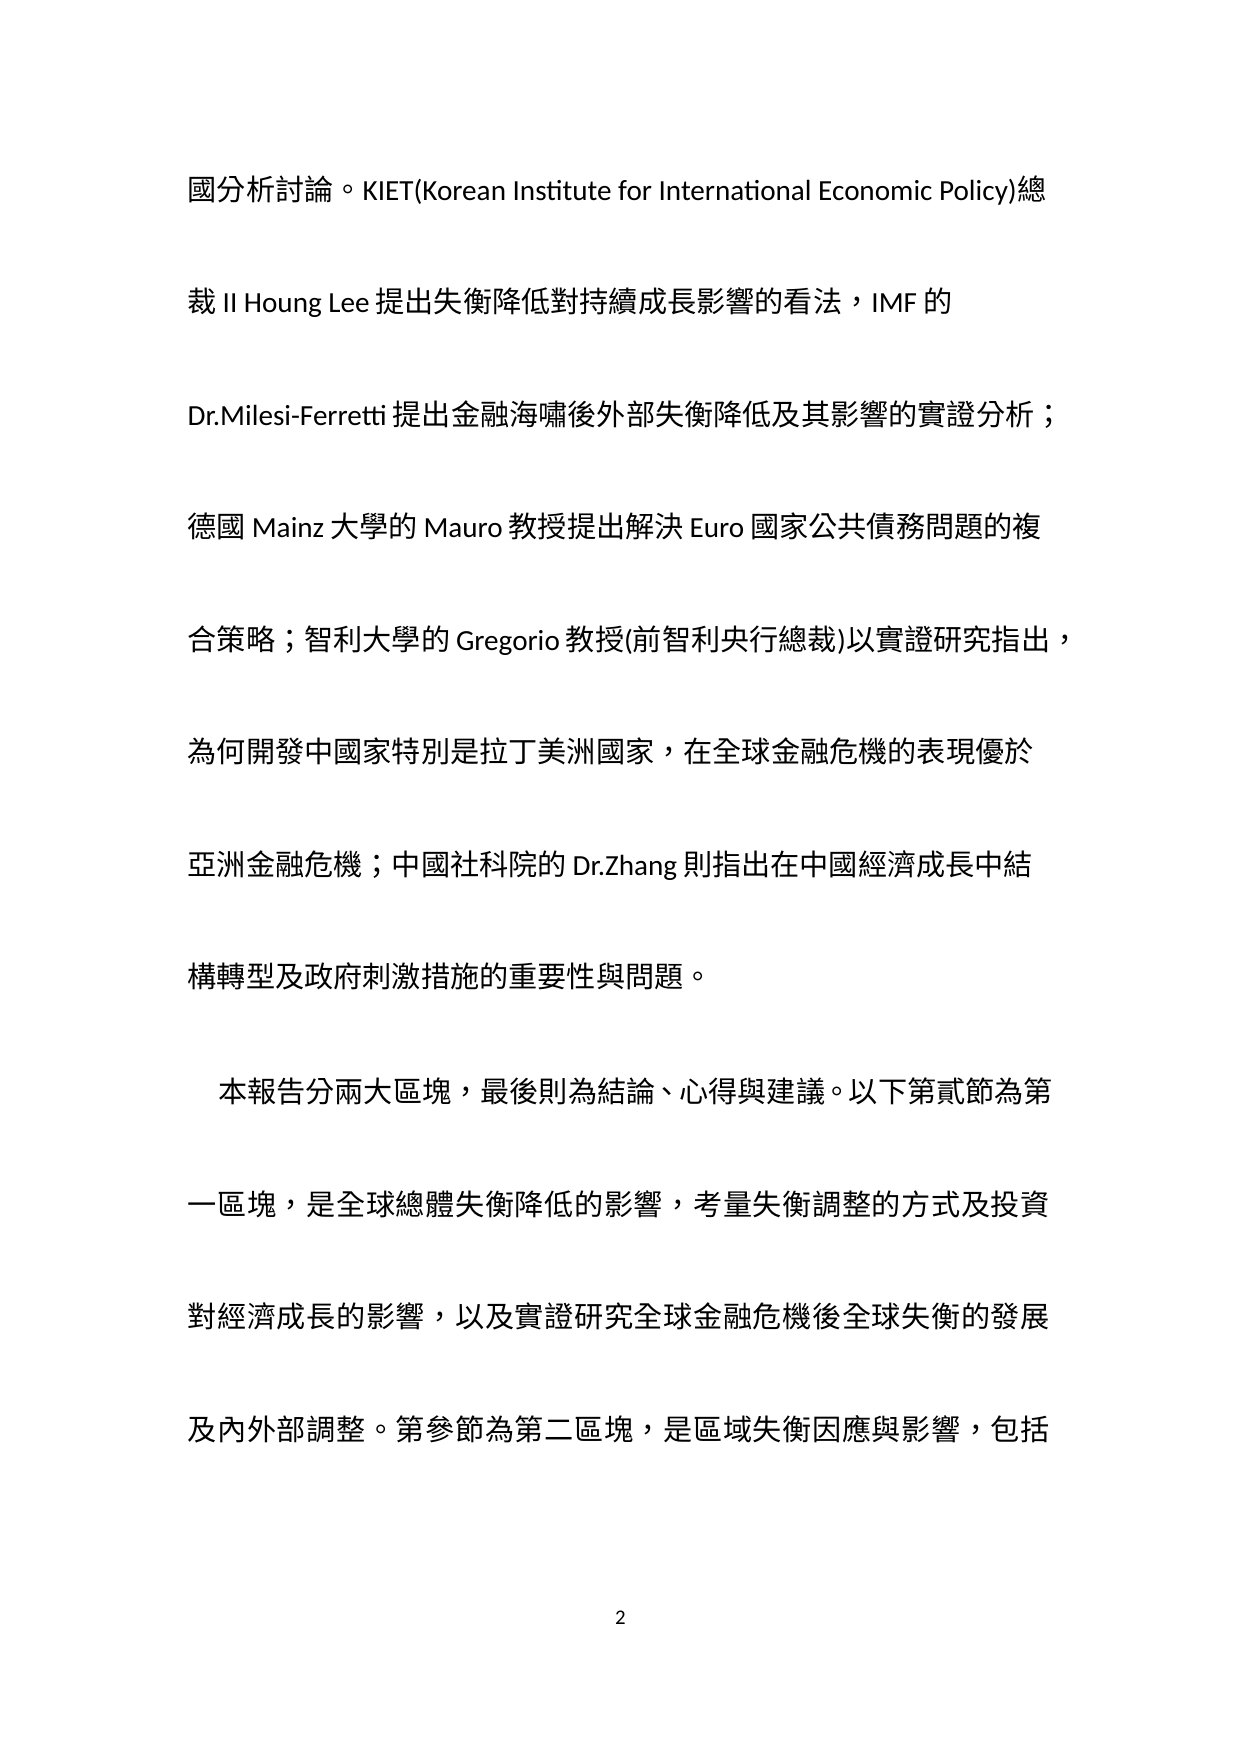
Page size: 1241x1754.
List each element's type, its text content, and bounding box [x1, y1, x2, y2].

text 本報告分兩大區塊，最後則為結論、心得與建議。以下第貳節為第一區塊，是全球總體失衡降低的影響，考量失衡調整的方式及投資對經濟成長的影響，以及實證研究全球金融危機後全球失衡的發展及內外部調整。第參節為第二區塊，是區域失衡因應與影響，包括 [187, 1052, 1053, 1465]
text 2007-2008年全球金融危機(Global Financial Crisis)以來，全球經濟成長趨緩。再平衡(Rebalancing)常指經常帳失衡的恢復均衡，G-20某些國家認為此為創造全球需求與成長的機制。是否如此及如何達成是本研討會的主題，除作全球性的探討，並針對歐元區、拉丁美洲及中國分析討論。KIET(Korean Institute for International Economic Policy)總裁II Houng Lee提出失衡降低對持續成長影響的看法，IMF的Dr.Milesi-Ferretti提出金融海嘯後外部失衡降低及其影響的實證分析；德國Mainz大學的Mauro教授提出解決Euro國家公共債務問題的複合策略；智利大學的Gregorio教授(前智利央行總裁)以實證研究指出，為何開發中國家特別是拉丁美洲國家，在全球金融危機的表現優於亞洲金融危機；中國社科院的Dr.Zhang則指出在中國經濟成長中結構轉型及政府刺激措施的重要性與問題。 [187, 150, 1053, 1012]
